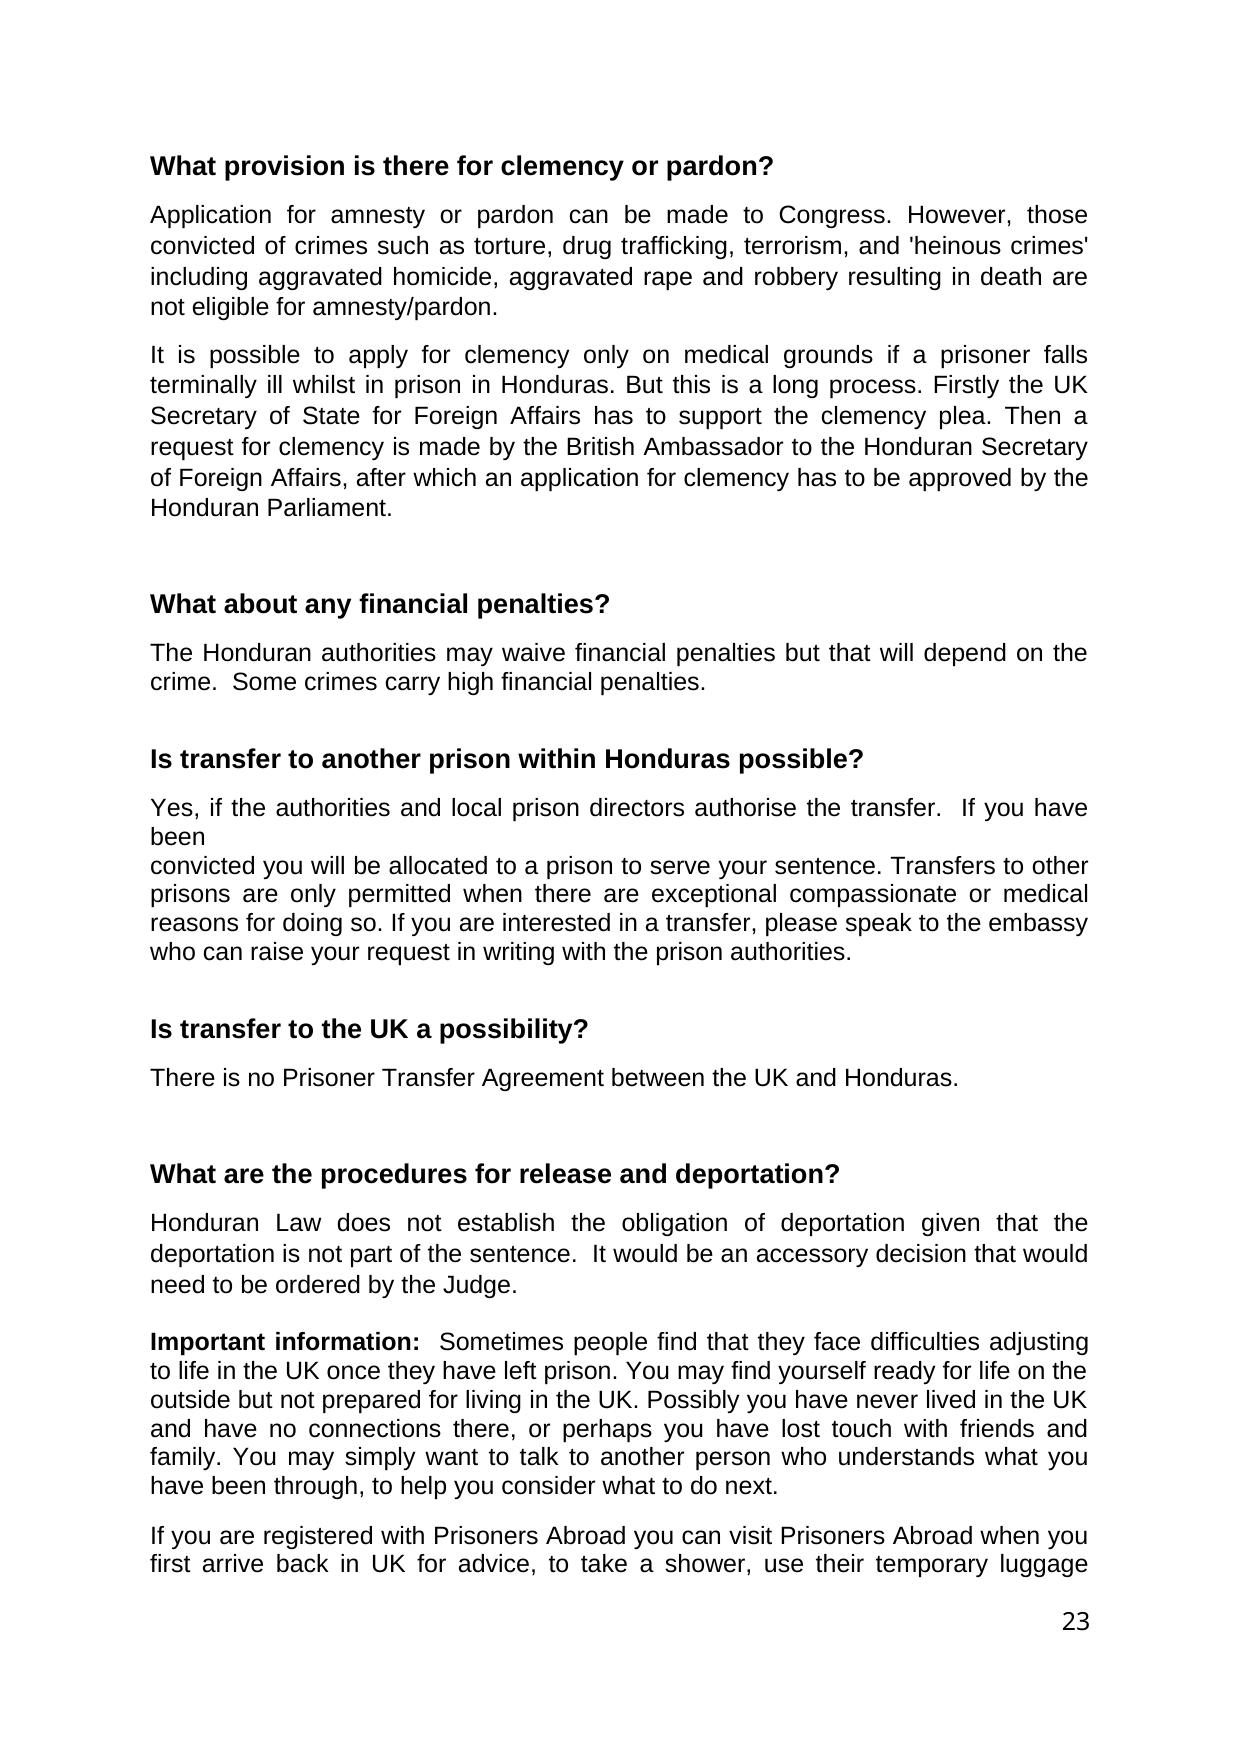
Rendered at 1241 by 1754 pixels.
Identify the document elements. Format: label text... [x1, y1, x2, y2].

text Application for amnesty or pardon can be made to Congress. However, those convicted of crimes such as torture, drug trafficking, terrorism, and 'heinous crimes' including aggravated homicide, aggravated rape and robbery resulting in death are not eligible for amnesty/pardon. [150, 200, 1090, 321]
text There is no Prisoner Transfer Agreement between the UK and Honduras. [150, 1063, 1090, 1092]
text convicted you will be allocated to a prison to serve your sentence. Transfers to other prisons are only permitted when there are exceptional compassionate or medical reasons for doing so. If you are interested in a transfer, please speak to the embassy who can raise your request in writing with the prison authorities. [150, 851, 1090, 966]
text It is possible to apply for clemency only on medical grounds if a prisoner falls terminally ill whilst in prison in Honduras. But this is a long process. Firstly the UK Secretary of State for Foreign Affairs has to support the clemency plea. Then a request for clemency is made by the British Ambassador to the Honduran Secretary of Foreign Affairs, after which an application for clemency has to be approved by the Honduran Parliament. [150, 340, 1090, 522]
text The Honduran authorities may waive financial penalties but that will depend on the crime. Some crimes carry high financial penalties. [150, 638, 1090, 696]
text Honduran Law does not establish the obligation of deportation given that the deportation is not part of the sentence. It would be an accessory decision that would need to be ordered by the Judge. [150, 1208, 1090, 1298]
text What about any financial penalties? [150, 588, 1090, 619]
text If you are registered with Prisoners Abroad you can visit Prisoners Abroad when you first arrive back in UK for advice, to take a shower, use their temporary luggage [150, 1521, 1090, 1578]
text Yes, if the authorities and local prison directors authorise the transfer. If you have been [150, 793, 1090, 851]
text Is transfer to another prison within Honduras possible? [150, 743, 1090, 774]
text Important information: Sometimes people find that they face difficulties adjusting to life in the UK once they have left prison. You may find yourself ready for life on the outside but not prepared for living in the UK. Possibly you have never lived in the UK and have no connections there, or perhaps you have lost touch with friends and family. You may simply want to talk to another person who understands what you have been through, to help you consider what to do next. [150, 1327, 1090, 1500]
text What provision is there for clemency or pardon? [150, 150, 1090, 181]
text What are the procedures for release and deportation? [150, 1158, 1090, 1189]
text Is transfer to the UK a possibility? [150, 1013, 1090, 1044]
